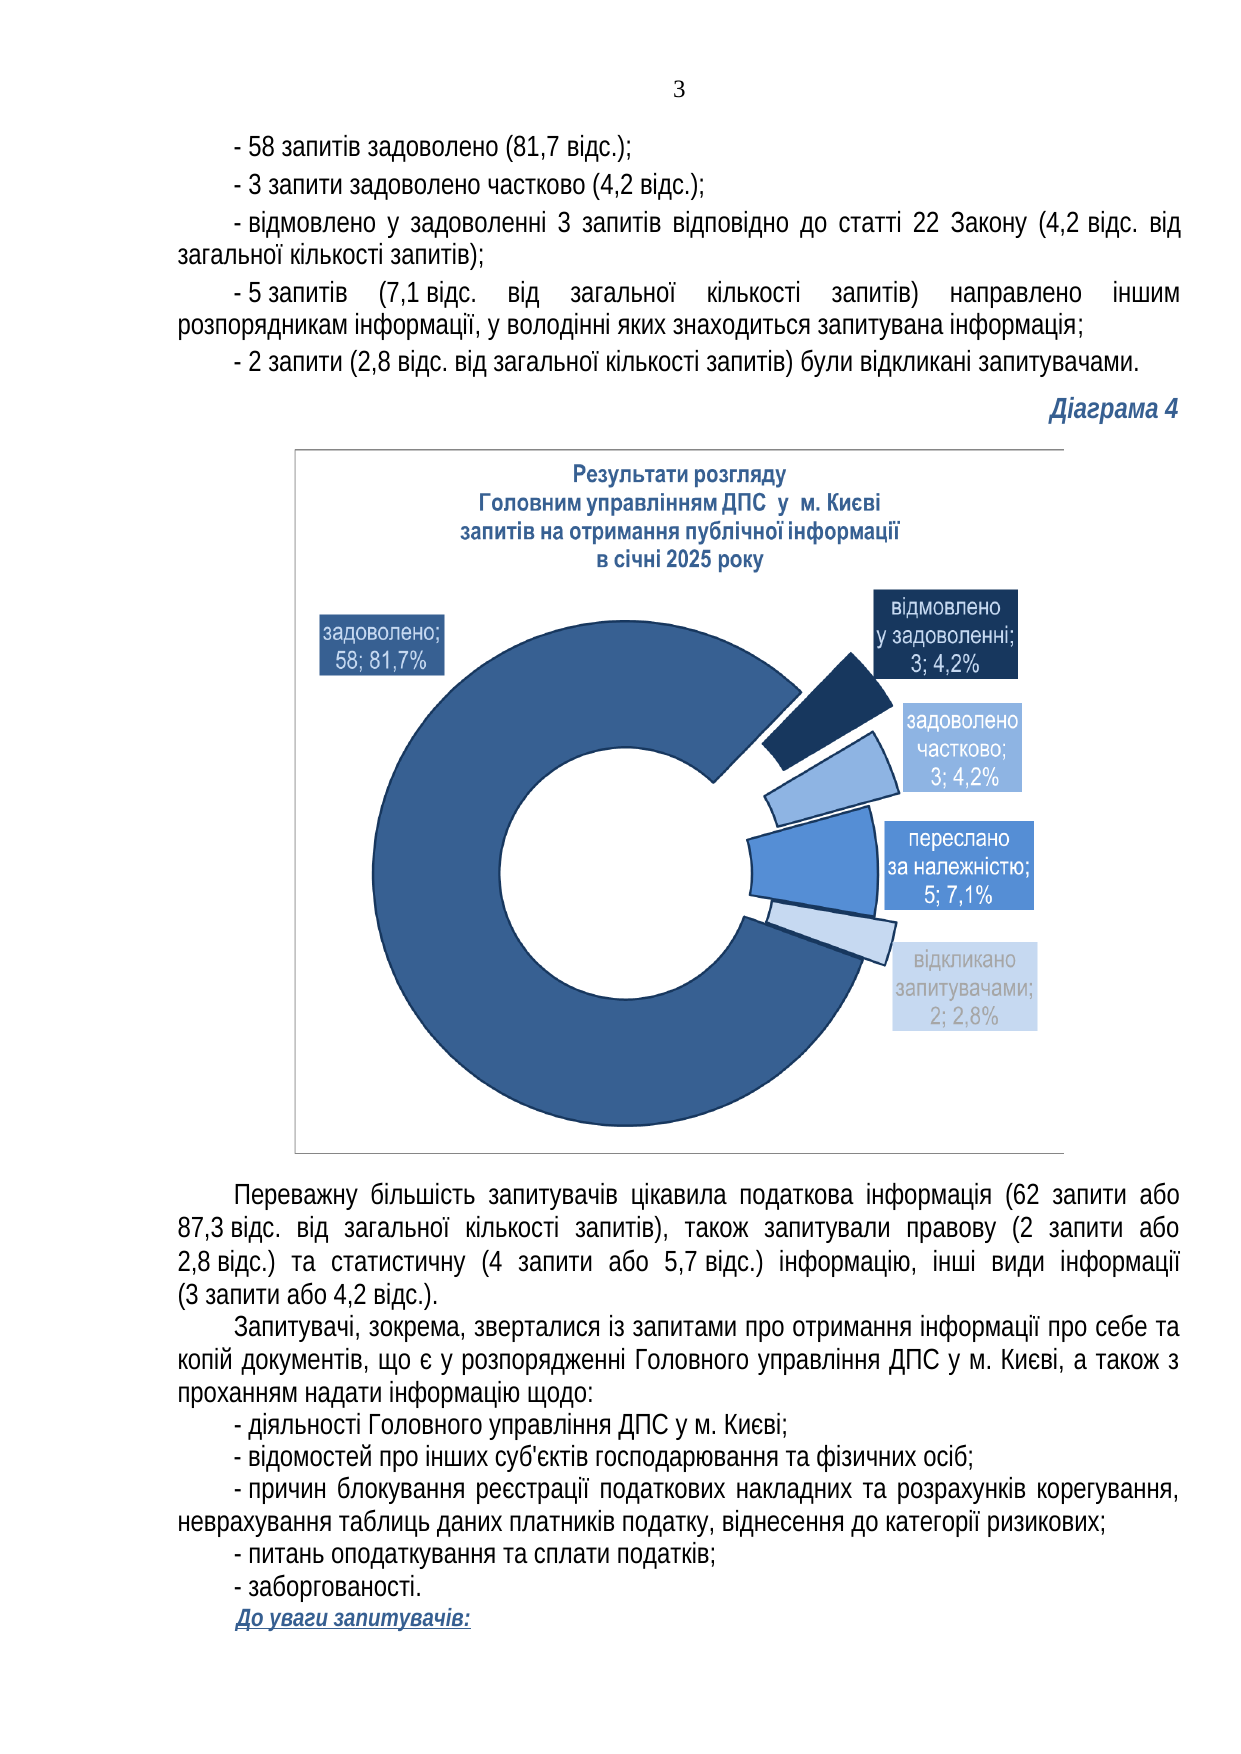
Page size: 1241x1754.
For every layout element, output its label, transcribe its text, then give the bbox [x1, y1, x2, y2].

text - діяльності Головного управління ДПС у м. Києві; [177, 1408, 1181, 1441]
text - заборгованості. [177, 1570, 1181, 1603]
text - 2 запити (2,8 відс. від загальної кількості запитів) були відкликані запитувачами. [177, 347, 1181, 378]
text Переважну більшість запитувачів цікавила податкова інформація (62 запити або 87,3 відс. від загальної кількості запитів), також запитували правову (2 запити або 2,8 відс.) та статистичну (4 запити або 5,7 відс.) інформацію, інші види інформації (3 запити або 4,2 відс.). [177, 1177, 1181, 1311]
text Діаграма 4 [177, 391, 1181, 424]
text - відмовлено у задоволенні 3 запитів відповідно до статті 22 Закону (4,2 відс. від загальної кількості запитів); [177, 207, 1181, 271]
text - відомостей про інших суб'єктів господарювання та фізичних осіб; [177, 1441, 1181, 1473]
text - 5 запитів (7,1 відс. від загальної кількості запитів) направлено іншим розпорядникам інформації, у володінні яких знаходиться запитувана інформація; [177, 277, 1181, 340]
text Запитувачі, зокрема, зверталися із запитами про отримання інформації про себе та копій документів, що є у розпорядженні Головного управління ДПС у м. Києві, а також з проханням надати інформацію щодо: [177, 1311, 1181, 1408]
text - 3 запити задоволено частково (4,2 відс.); [177, 169, 1181, 201]
text - причин блокування реєстрації податкових накладних та розрахунків корегування, неврахування таблиць даних платників податку, віднесення до категорії ризикових; [177, 1473, 1181, 1538]
text - питань оподаткування та сплати податків; [177, 1538, 1181, 1570]
text - 58 запитів задоволено (81,7 відс.); [177, 131, 1181, 163]
text До уваги запитувачів: [177, 1603, 1181, 1631]
